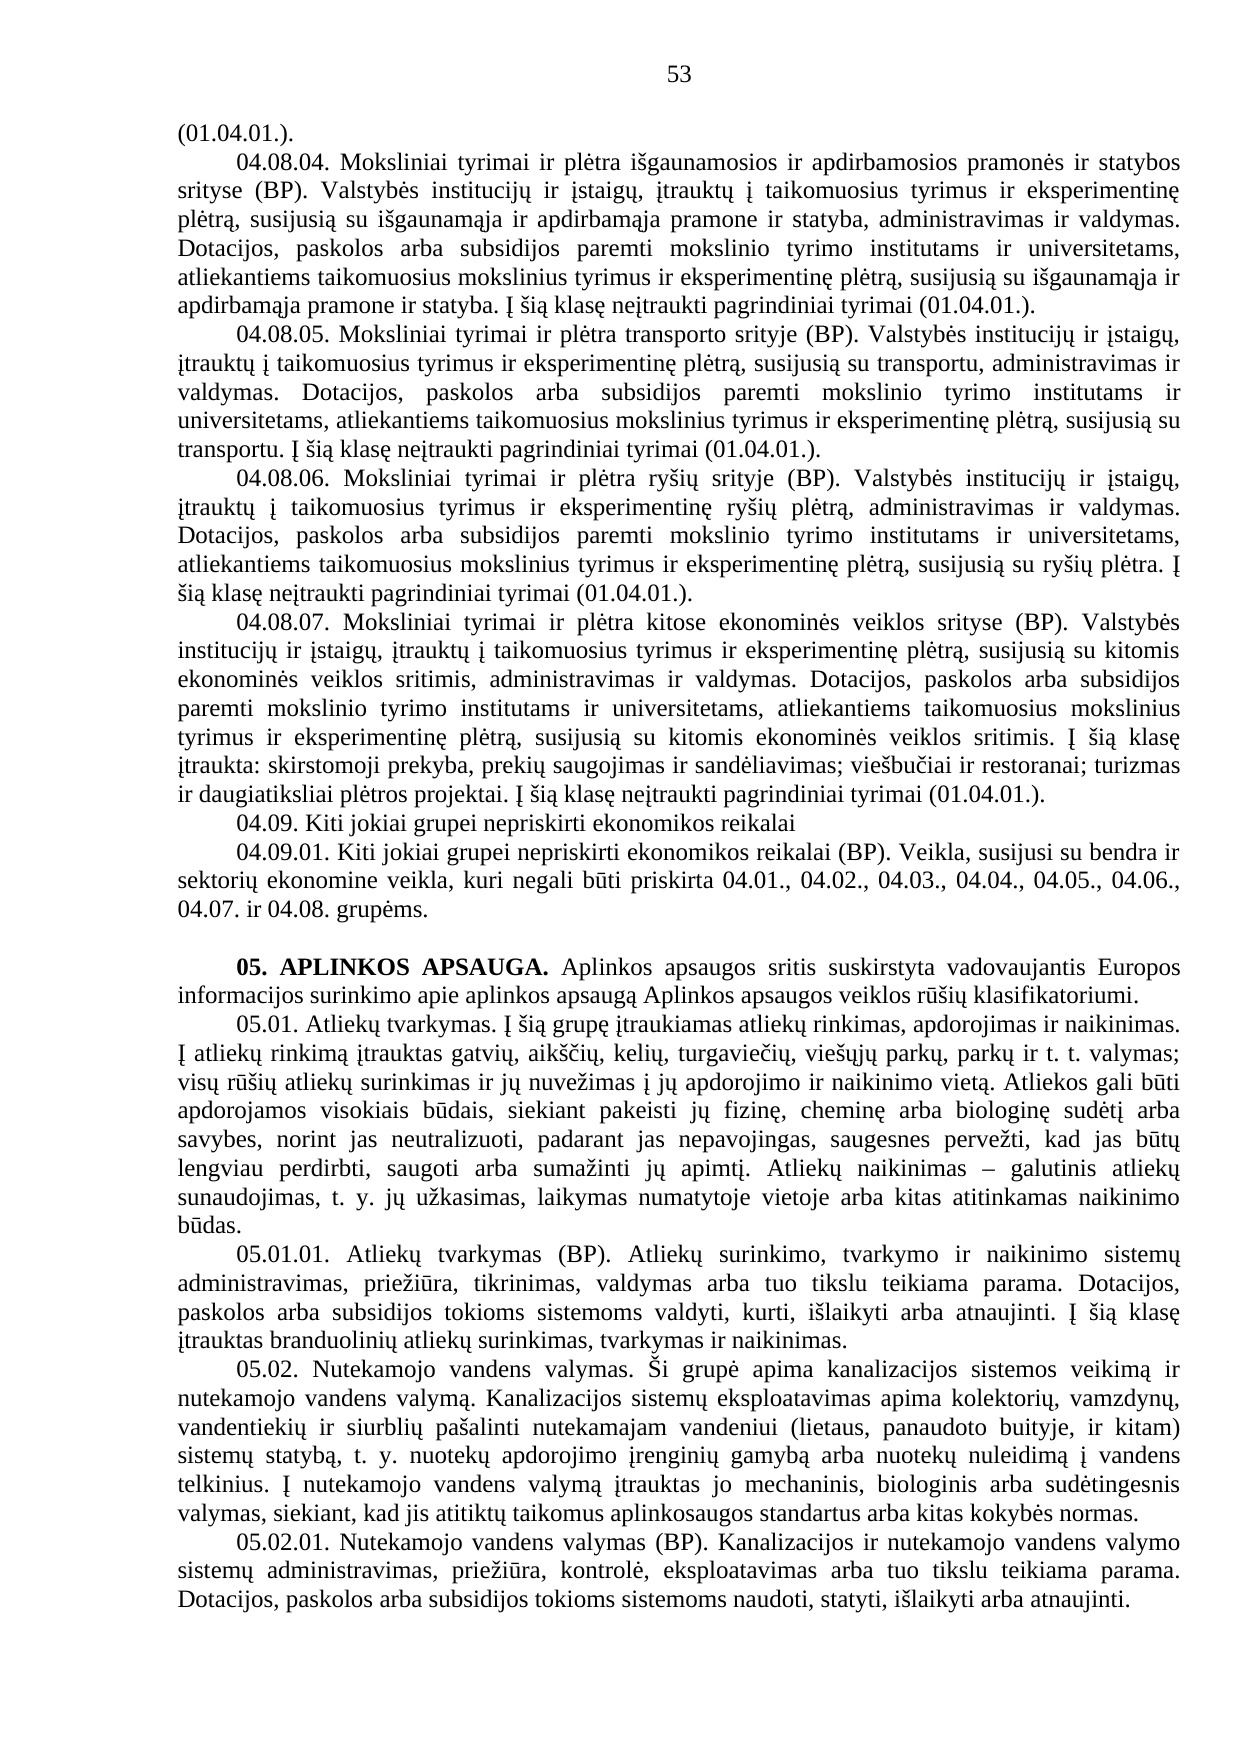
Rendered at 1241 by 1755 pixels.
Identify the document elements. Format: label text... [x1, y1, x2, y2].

text 05. APLINKOS APSAUGA. Aplinkos apsaugos sritis suskirstyta vadovaujantis Europos informacijos surinkimo apie aplinkos apsaugą Aplinkos apsaugos veiklos rūšių klasifikatoriumi. [177, 952, 1181, 1009]
text 05.02. Nutekamojo vandens valymas. Ši grupė apima kanalizacijos sistemos veikimą ir nutekamojo vandens valymą. Kanalizacijos sistemų eksploatavimas apima kolektorių, vamzdynų, vandentiekių ir siurblių pašalinti nutekamajam vandeniui (lietaus, panaudoto buityje, ir kitam) sistemų statybą, t. y. nuotekų apdorojimo įrenginių gamybą arba nuotekų nuleidimą į vandens telkinius. Į nutekamojo vandens valymą įtrauktas jo mechaninis, biologinis arba sudėtingesnis valymas, siekiant, kad jis atitiktų taikomus aplinkosaugos standartus arba kitas kokybės normas. [177, 1354, 1181, 1527]
text 05.02.01. Nutekamojo vandens valymas (BP). Kanalizacijos ir nutekamojo vandens valymo sistemų administravimas, priežiūra, kontrolė, eksploatavimas arba tuo tikslu teikiama parama. Dotacijos, paskolos arba subsidijos tokioms sistemoms naudoti, statyti, išlaikyti arba atnaujinti. [177, 1527, 1181, 1613]
text 04.08.07. Moksliniai tyrimai ir plėtra kitose ekonominės veiklos srityse (BP). Valstybės institucijų ir įstaigų, įtrauktų į taikomuosius tyrimus ir eksperimentinę plėtrą, susijusią su kitomis ekonominės veiklos sritimis, administravimas ir valdymas. Dotacijos, paskolos arba subsidijos paremti mokslinio tyrimo institutams ir universitetams, atliekantiems taikomuosius mokslinius tyrimus ir eksperimentinę plėtrą, susijusią su kitomis ekonominės veiklos sritimis. Į šią klasę įtraukta: skirstomoji prekyba, prekių saugojimas ir sandėliavimas; viešbučiai ir restoranai; turizmas ir daugiatiksliai plėtros projektai. Į šią klasę neįtraukti pagrindiniai tyrimai (01.04.01.). [177, 607, 1181, 808]
text 04.09. Kiti jokiai grupei nepriskirti ekonomikos reikalai [177, 808, 1181, 837]
text 04.08.06. Moksliniai tyrimai ir plėtra ryšių srityje (BP). Valstybės institucijų ir įstaigų, įtrauktų į taikomuosius tyrimus ir eksperimentinę ryšių plėtrą, administravimas ir valdymas. Dotacijos, paskolos arba subsidijos paremti mokslinio tyrimo institutams ir universitetams, atliekantiems taikomuosius mokslinius tyrimus ir eksperimentinę plėtrą, susijusią su ryšių plėtra. Į šią klasę neįtraukti pagrindiniai tyrimai (01.04.01.). [177, 463, 1181, 607]
text 05.01.01. Atliekų tvarkymas (BP). Atliekų surinkimo, tvarkymo ir naikinimo sistemų administravimas, priežiūra, tikrinimas, valdymas arba tuo tikslu teikiama parama. Dotacijos, paskolos arba subsidijos tokioms sistemoms valdyti, kurti, išlaikyti arba atnaujinti. Į šią klasę įtrauktas branduolinių atliekų surinkimas, tvarkymas ir naikinimas. [177, 1239, 1181, 1354]
text 04.08.04. Moksliniai tyrimai ir plėtra išgaunamosios ir apdirbamosios pramonės ir statybos srityse (BP). Valstybės institucijų ir įstaigų, įtrauktų į taikomuosius tyrimus ir eksperimentinę plėtrą, susijusią su išgaunamąja ir apdirbamąja pramone ir statyba, administravimas ir valdymas. Dotacijos, paskolos arba subsidijos paremti mokslinio tyrimo institutams ir universitetams, atliekantiems taikomuosius mokslinius tyrimus ir eksperimentinę plėtrą, susijusią su išgaunamąja ir apdirbamąja pramone ir statyba. Į šią klasę neįtraukti pagrindiniai tyrimai (01.04.01.). [177, 147, 1181, 319]
text 04.08.05. Moksliniai tyrimai ir plėtra transporto srityje (BP). Valstybės institucijų ir įstaigų, įtrauktų į taikomuosius tyrimus ir eksperimentinę plėtrą, susijusią su transportu, administravimas ir valdymas. Dotacijos, paskolos arba subsidijos paremti mokslinio tyrimo institutams ir universitetams, atliekantiems taikomuosius mokslinius tyrimus ir eksperimentinę plėtrą, susijusią su transportu. Į šią klasę neįtraukti pagrindiniai tyrimai (01.04.01.). [177, 319, 1181, 463]
text 05.01. Atliekų tvarkymas. Į šią grupę įtraukiamas atliekų rinkimas, apdorojimas ir naikinimas. Į atliekų rinkimą įtrauktas gatvių, aikščių, kelių, turgaviečių, viešųjų parkų, parkų ir t. t. valymas; visų rūšių atliekų surinkimas ir jų nuvežimas į jų apdorojimo ir naikinimo vietą. Atliekos gali būti apdorojamos visokiais būdais, siekiant pakeisti jų fizinę, cheminę arba biologinę sudėtį arba savybes, norint jas neutralizuoti, padarant jas nepavojingas, saugesnes pervežti, kad jas būtų lengviau perdirbti, saugoti arba sumažinti jų apimtį. Atliekų naikinimas – galutinis atliekų sunaudojimas, t. y. jų užkasimas, laikymas numatytoje vietoje arba kitas atitinkamas naikinimo būdas. [177, 1009, 1181, 1239]
text 04.09.01. Kiti jokiai grupei nepriskirti ekonomikos reikalai (BP). Veikla, susijusi su bendra ir sektorių ekonomine veikla, kuri negali būti priskirta 04.01., 04.02., 04.03., 04.04., 04.05., 04.06., 04.07. ir 04.08. grupėms. [177, 837, 1181, 923]
text (01.04.01.). [177, 118, 1181, 147]
